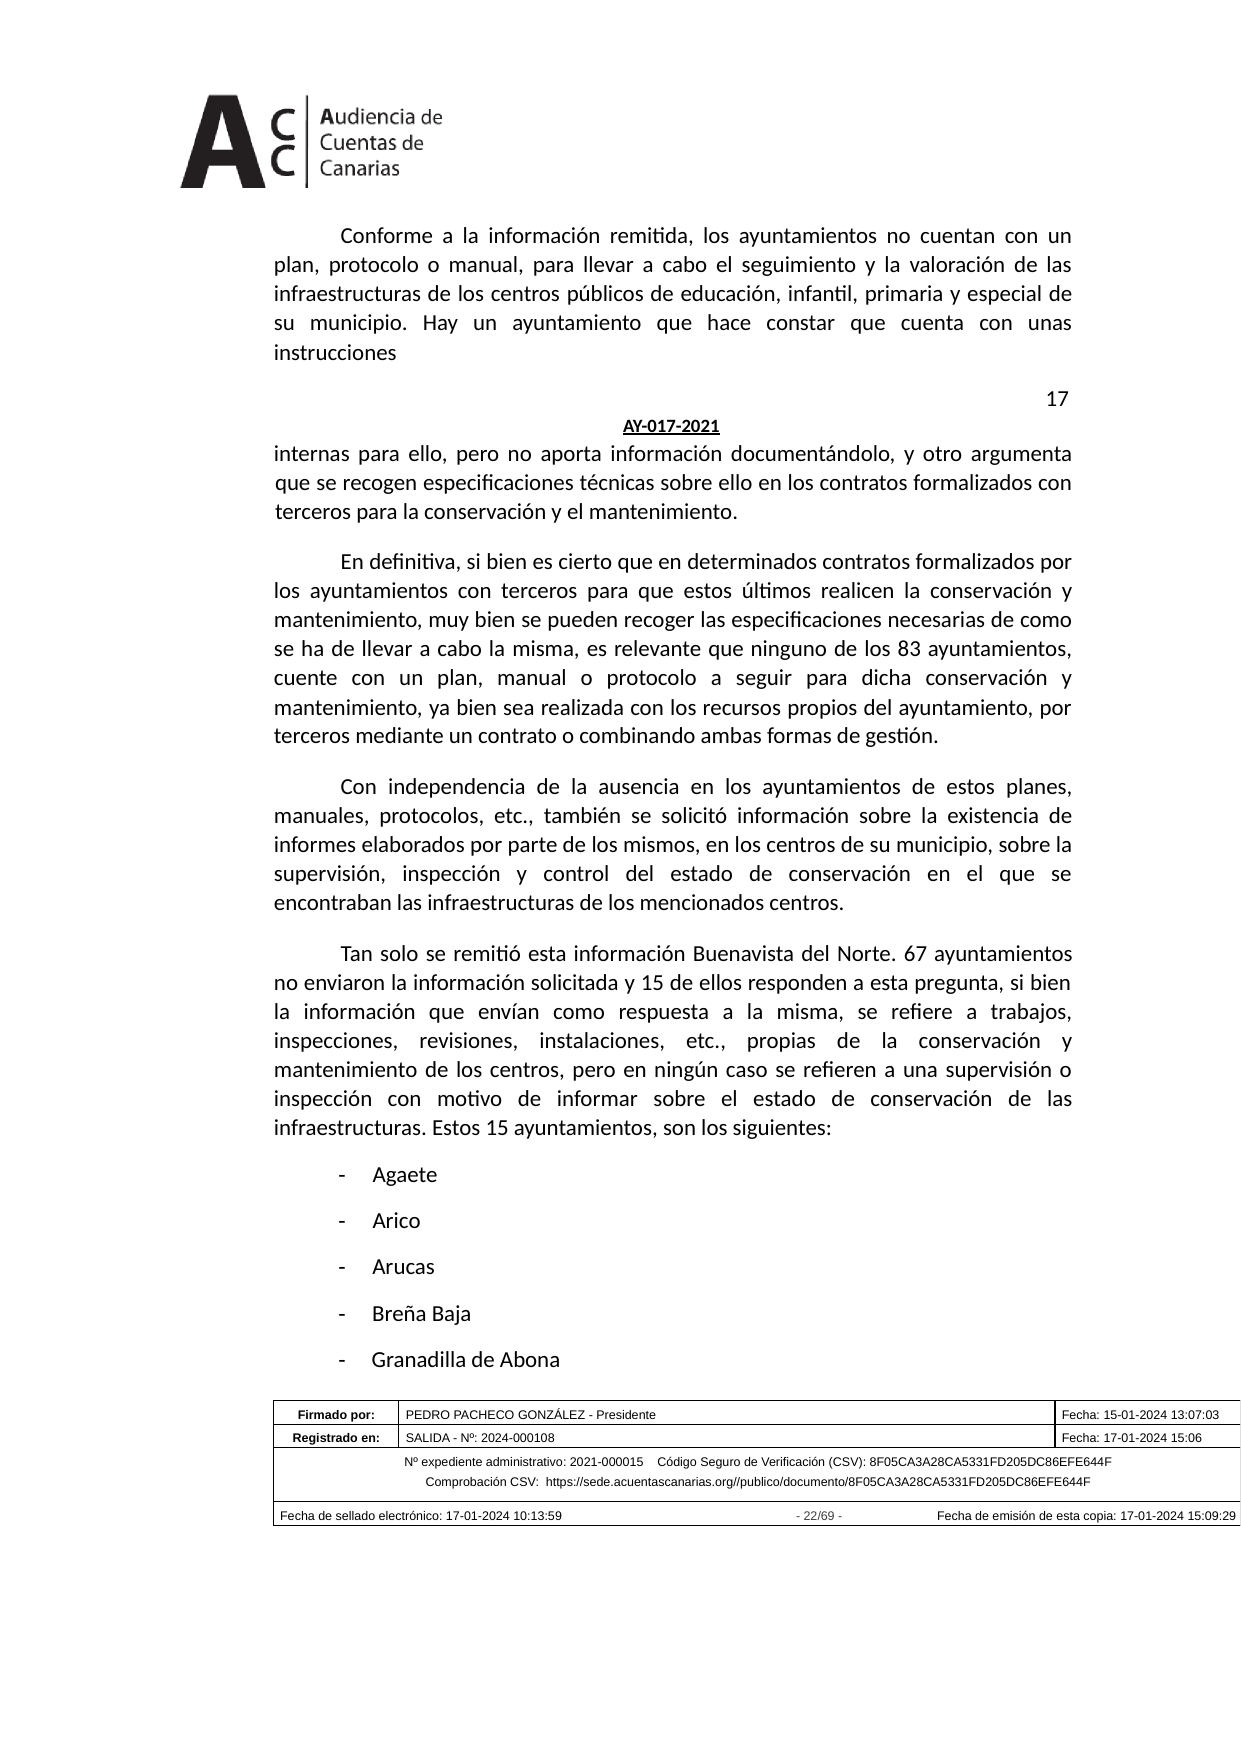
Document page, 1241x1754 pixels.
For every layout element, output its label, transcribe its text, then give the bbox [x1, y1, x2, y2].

text ‐ Arico [274, 1206, 1073, 1234]
subtitle AY-017-2021 [274, 414, 1073, 437]
text ‐ Agaete [274, 1160, 1073, 1188]
text Conforme a la información remitida, los ayuntamientos no cuentan con un plan, protocolo o manual, para llevar a cabo el seguimiento y la valoración de las infraestructuras de los centros públicos de educación, infantil, primaria y especial de su municipio. Hay un ayuntamiento que hace constar que cuenta con unas instrucciones [274, 221, 1073, 366]
text En definitiva, si bien es cierto que en determinados contratos formalizados por los ayuntamientos con terceros para que estos últimos realicen la conservación y mantenimiento, muy bien se pueden recoger las especificaciones necesarias de como se ha de llevar a cabo la misma, es relevante que ninguno de los 83 ayuntamientos, cuente con un plan, manual o protocolo a seguir para dicha conservación y mantenimiento, ya bien sea realizada con los recursos propios del ayuntamiento, por terceros mediante un contrato o combinando ambas formas de gestión. [274, 547, 1073, 750]
text 17 [274, 384, 1074, 412]
text Con independencia de la ausencia en los ayuntamientos de estos planes, manuales, protocolos, etc., también se solicitó información sobre la existencia de informes elaborados por parte de los mismos, en los centros de su municipio, sobre la supervisión, inspección y control del estado de conservación en el que se encontraban las infraestructuras de los mencionados centros. [274, 772, 1073, 916]
text internas para ello, pero no aporta información documentándolo, y otro argumenta que se recogen especificaciones técnicas sobre ello en los contratos formalizados con terceros para la conservación y el mantenimiento. [274, 439, 1073, 525]
text ‐ Granadilla de Abona [274, 1345, 1073, 1373]
text ‐ Arucas [274, 1252, 1073, 1280]
text Tan solo se remitió esta información Buenavista del Norte. 67 ayuntamientos no enviaron la información solicitada y 15 de ellos responden a esta pregunta, si bien la información que envían como respuesta a la misma, se refiere a trabajos, inspecciones, revisiones, instalaciones, etc., propias de la conservación y mantenimiento de los centros, pero en ningún caso se refieren a una supervisión o inspección con motivo de informar sobre el estado de conservación de las infraestructuras. Estos 15 ayuntamientos, son los siguientes: [274, 939, 1073, 1141]
text ‐ Breña Baja [274, 1299, 1073, 1327]
